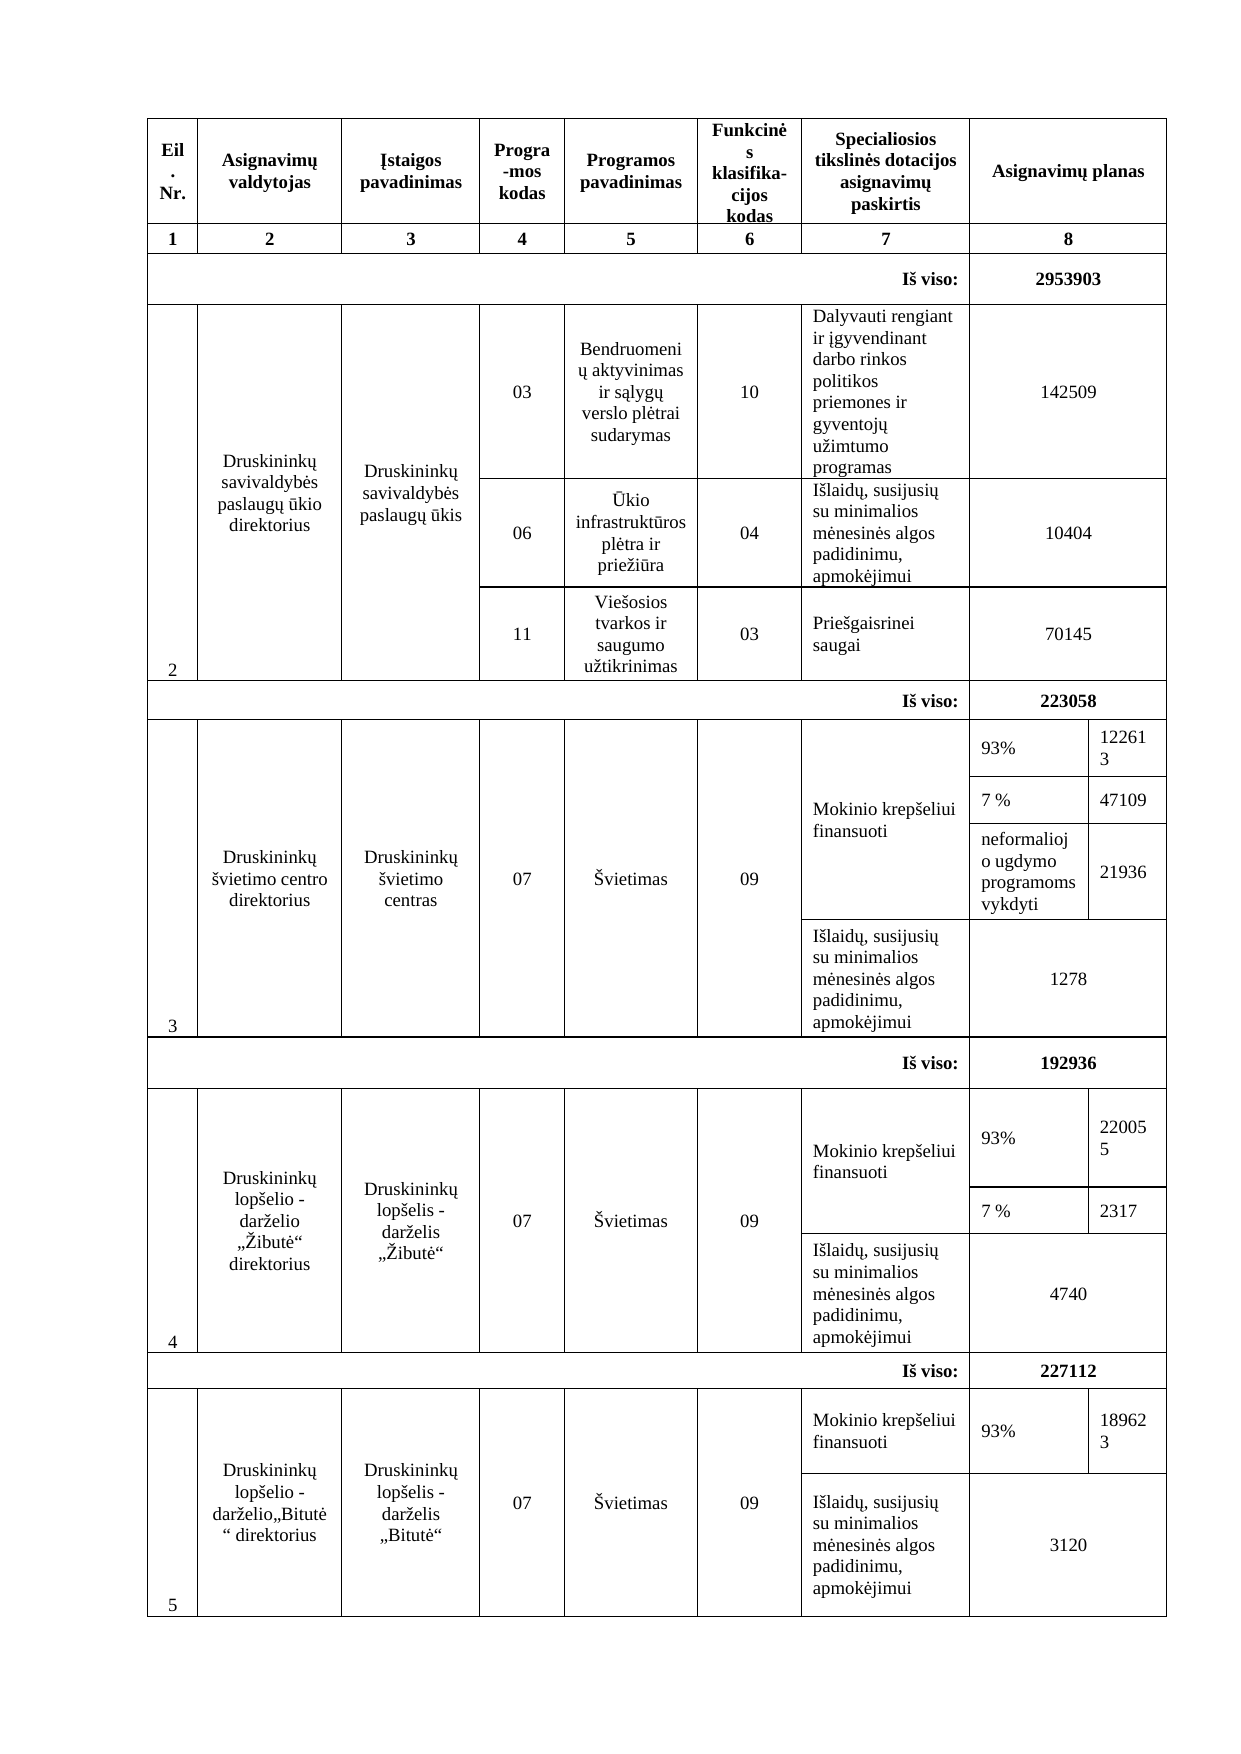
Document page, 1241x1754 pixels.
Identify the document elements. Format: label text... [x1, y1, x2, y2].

table_cell 47109 [1089, 777, 1166, 822]
table_header Progra-mos kodas [480, 119, 564, 223]
table_cell 11 [480, 588, 564, 680]
table_header Funkcinės klasifika-cijos kodas [698, 119, 801, 223]
table_cell Ūkio infrastruktūros plėtra ir priežiūra [565, 479, 697, 586]
table_header Įstaigos pavadinimas [342, 119, 479, 223]
table_cell 7 [802, 224, 969, 252]
table_cell 07 [480, 1089, 564, 1352]
table_header Specialiosios tikslinės dotacijos asignavimų paskirtis [802, 119, 969, 223]
table_cell Iš viso: [148, 681, 969, 719]
table_cell 07 [480, 1389, 564, 1616]
table_cell 8 [970, 224, 1166, 252]
table_cell Švietimas [565, 1089, 697, 1352]
table_cell 2953903 [970, 254, 1166, 304]
table_cell 7 % [970, 1188, 1088, 1233]
table_cell 09 [698, 1089, 801, 1352]
table_cell Druskininkų švietimo centro direktorius [198, 720, 341, 1036]
table_cell 192936 [970, 1038, 1166, 1088]
table_cell 220055 [1089, 1089, 1166, 1186]
table_cell 09 [698, 1389, 801, 1616]
table_cell 2 [198, 224, 341, 252]
table_cell 93% [970, 1089, 1088, 1186]
table_cell Iš viso: [148, 1353, 969, 1388]
table_cell Druskininkų švietimo centras [342, 720, 479, 1036]
table_cell 122613 [1089, 720, 1166, 776]
table_cell 5 [148, 1389, 197, 1616]
table_cell Druskininkų lopšelio - darželio „Žibutė“ direktorius [198, 1089, 341, 1352]
table_header Asignavimų planas [970, 119, 1166, 223]
table_cell Druskininkų lopšelis - darželis „Žibutė“ [342, 1089, 479, 1352]
table_cell 6 [698, 224, 801, 252]
table_cell Druskininkų savivaldybės paslaugų ūkis [342, 305, 479, 680]
table_cell 3 [342, 224, 479, 252]
table_cell Viešosios tvarkos ir saugumo užtikrinimas [565, 588, 697, 680]
table_cell Išlaidų, susijusių su minimalios mėnesinės algos padidinimu, apmokėjimui [802, 1234, 969, 1352]
table_cell Druskininkų lopšelis - darželis „Bitutė“ [342, 1389, 479, 1616]
table_header Eil. Nr. [148, 119, 197, 223]
table_cell 223058 [970, 681, 1166, 719]
table_cell 189623 [1089, 1389, 1166, 1473]
table_cell 03 [480, 305, 564, 478]
table_cell Švietimas [565, 1389, 697, 1616]
table_cell Išlaidų, susijusių su minimalios mėnesinės algos padidinimu, apmokėjimui [802, 1474, 969, 1616]
table_cell 3 [148, 720, 197, 1036]
table_cell 7 % [970, 777, 1088, 822]
table_cell Švietimas [565, 720, 697, 1036]
table_cell Priešgaisrinei saugai [802, 588, 969, 680]
table_cell 06 [480, 479, 564, 586]
table_cell Mokinio krepšeliui finansuoti [802, 720, 969, 919]
table_cell Bendruomenių aktyvinimas ir sąlygų verslo plėtrai sudarymas [565, 305, 697, 478]
table_cell Druskininkų savivaldybės paslaugų ūkio direktorius [198, 305, 341, 680]
table_cell Išlaidų, susijusių su minimalios mėnesinės algos padidinimu, apmokėjimui [802, 479, 969, 586]
table_cell Druskininkų lopšelio - darželio„Bitutė“ direktorius [198, 1389, 341, 1616]
table_cell 07 [480, 720, 564, 1036]
table_cell Mokinio krepšeliui finansuoti [802, 1389, 969, 1473]
table_cell 227112 [970, 1353, 1166, 1388]
table_cell 2317 [1089, 1188, 1166, 1233]
table_cell Mokinio krepšeliui finansuoti [802, 1089, 969, 1233]
table_cell 93% [970, 720, 1088, 776]
table_cell 5 [565, 224, 697, 252]
table_cell 142509 [970, 305, 1166, 478]
table_cell 4740 [970, 1234, 1166, 1352]
table_cell 4 [480, 224, 564, 252]
table_cell 10 [698, 305, 801, 478]
table_cell 1278 [970, 920, 1166, 1036]
table_cell Iš viso: [148, 254, 969, 304]
table_cell 2 [148, 305, 197, 680]
table_cell 09 [698, 720, 801, 1036]
table_cell Iš viso: [148, 1038, 969, 1088]
table_cell neformaliojo ugdymo programoms vykdyti [970, 824, 1088, 919]
table_cell Išlaidų, susijusių su minimalios mėnesinės algos padidinimu, apmokėjimui [802, 920, 969, 1036]
table_cell 1 [148, 224, 197, 252]
table_cell Dalyvauti rengiant ir įgyvendinant darbo rinkos politikos priemones ir gyventojų užimtumo programas [802, 305, 969, 478]
table_cell 93% [970, 1389, 1088, 1473]
table_cell 03 [698, 588, 801, 680]
table_cell 04 [698, 479, 801, 586]
table_cell 3120 [970, 1474, 1166, 1616]
table_header Asignavimų valdytojas [198, 119, 341, 223]
table_cell 10404 [970, 479, 1166, 586]
table_cell 70145 [970, 588, 1166, 680]
table_cell 4 [148, 1089, 197, 1352]
table_cell 21936 [1089, 824, 1166, 919]
table_header Programos pavadinimas [565, 119, 697, 223]
